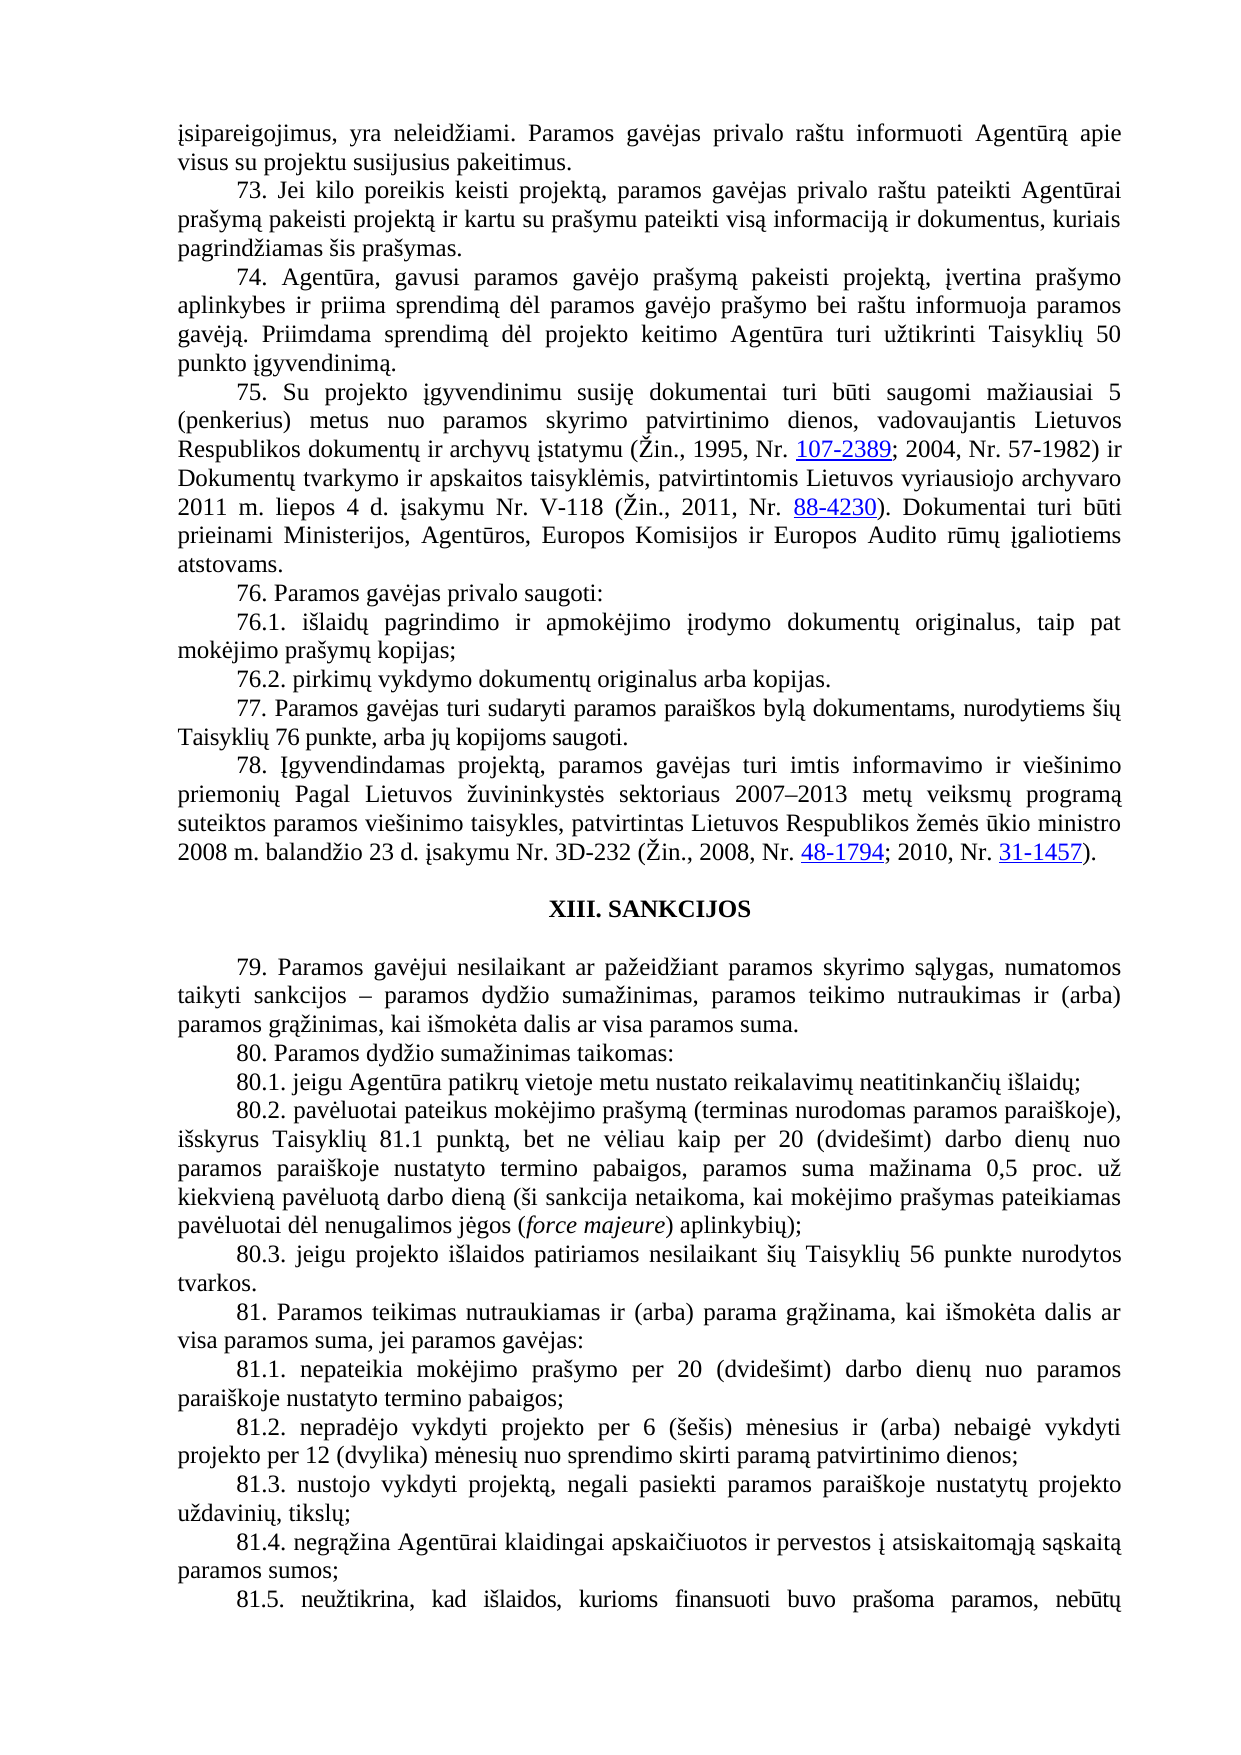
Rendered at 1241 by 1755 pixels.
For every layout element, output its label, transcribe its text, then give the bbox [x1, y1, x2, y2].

text 73. Jei kilo poreikis keisti projektą, paramos gavėjas privalo raštu pateikti Agentūrai prašymą pakeisti projektą ir kartu su prašymu pateikti visą informaciją ir dokumentus, kuriais pagrindžiamas šis prašymas. [177, 176, 1122, 262]
text 81.4. negrąžina Agentūrai klaidingai apskaičiuotos ir pervestos į atsiskaitomąją sąskaitą paramos sumos; [177, 1527, 1122, 1584]
text 79. Paramos gavėjui nesilaikant ar pažeidžiant paramos skyrimo sąlygas, numatomos taikyti sankcijos – paramos dydžio sumažinimas, paramos teikimo nutraukimas ir (arba) paramos grąžinimas, kai išmokėta dalis ar visa paramos suma. [177, 952, 1122, 1038]
text 81.5. neužtikrina, kad išlaidos, kurioms finansuoti buvo prašoma paramos, nebūtų [177, 1584, 1122, 1613]
text 77. Paramos gavėjas turi sudaryti paramos paraiškos bylą dokumentams, nurodytiems šių Taisyklių 76 punkte, arba jų kopijoms saugoti. [177, 693, 1122, 751]
text 76. Paramos gavėjas privalo saugoti: [177, 578, 1122, 607]
text 80.2. pavėluotai pateikus mokėjimo prašymą (terminas nurodomas paramos paraiškoje), išskyrus Taisyklių 81.1 punktą, bet ne vėliau kaip per 20 (dvidešimt) darbo dienų nuo paramos paraiškoje nustatyto termino pabaigos, paramos suma mažinama 0,5 proc. už kiekvieną pavėluotą darbo dieną (ši sankcija netaikoma, kai mokėjimo prašymas pateikiamas pavėluotai dėl nenugalimos jėgos (force majeure) aplinkybių); [177, 1096, 1122, 1239]
text 78. Įgyvendindamas projektą, paramos gavėjas turi imtis informavimo ir viešinimo priemonių Pagal Lietuvos žuvininkystės sektoriaus 2007–2013 metų veiksmų programą suteiktos paramos viešinimo taisykles, patvirtintas Lietuvos Respublikos žemės ūkio ministro 2008 m. balandžio 23 d. įsakymu Nr. 3D-232 (Žin., 2008, Nr. 48-1794; 2010, Nr. 31-1457). [177, 751, 1122, 866]
text 81. Paramos teikimas nutraukiamas ir (arba) parama grąžinama, kai išmokėta dalis ar visa paramos suma, jei paramos gavėjas: [177, 1297, 1122, 1354]
text įsipareigojimus, yra neleidžiami. Paramos gavėjas privalo raštu informuoti Agentūrą apie visus su projektu susijusius pakeitimus. [177, 118, 1122, 176]
text 81.1. nepateikia mokėjimo prašymo per 20 (dvidešimt) darbo dienų nuo paramos paraiškoje nustatyto termino pabaigos; [177, 1354, 1122, 1412]
text XIII. SANKCIJOS [177, 894, 1122, 923]
text 76.1. išlaidų pagrindimo ir apmokėjimo įrodymo dokumentų originalus, taip pat mokėjimo prašymų kopijas; [177, 607, 1122, 664]
text 76.2. pirkimų vykdymo dokumentų originalus arba kopijas. [177, 664, 1122, 693]
text 80. Paramos dydžio sumažinimas taikomas: [177, 1038, 1122, 1067]
text 81.3. nustojo vykdyti projektą, negali pasiekti paramos paraiškoje nustatytų projekto uždavinių, tikslų; [177, 1469, 1122, 1527]
text 74. Agentūra, gavusi paramos gavėjo prašymą pakeisti projektą, įvertina prašymo aplinkybes ir priima sprendimą dėl paramos gavėjo prašymo bei raštu informuoja paramos gavėją. Priimdama sprendimą dėl projekto keitimo Agentūra turi užtikrinti Taisyklių 50 punkto įgyvendinimą. [177, 262, 1122, 377]
text 75. Su projekto įgyvendinimu susiję dokumentai turi būti saugomi mažiausiai 5 (penkerius) metus nuo paramos skyrimo patvirtinimo dienos, vadovaujantis Lietuvos Respublikos dokumentų ir archyvų įstatymu (Žin., 1995, Nr. 107-2389; 2004, Nr. 57-1982) ir Dokumentų tvarkymo ir apskaitos taisyklėmis, patvirtintomis Lietuvos vyriausiojo archyvaro 2011 m. liepos 4 d. įsakymu Nr. V-118 (Žin., 2011, Nr. 88-4230). Dokumentai turi būti prieinami Ministerijos, Agentūros, Europos Komisijos ir Europos Audito rūmų įgaliotiems atstovams. [177, 377, 1122, 578]
text 81.2. nepradėjo vykdyti projekto per 6 (šešis) mėnesius ir (arba) nebaigė vykdyti projekto per 12 (dvylika) mėnesių nuo sprendimo skirti paramą patvirtinimo dienos; [177, 1412, 1122, 1469]
text 80.1. jeigu Agentūra patikrų vietoje metu nustato reikalavimų neatitinkančių išlaidų; [177, 1067, 1122, 1096]
text 80.3. jeigu projekto išlaidos patiriamos nesilaikant šių Taisyklių 56 punkte nurodytos tvarkos. [177, 1239, 1122, 1297]
